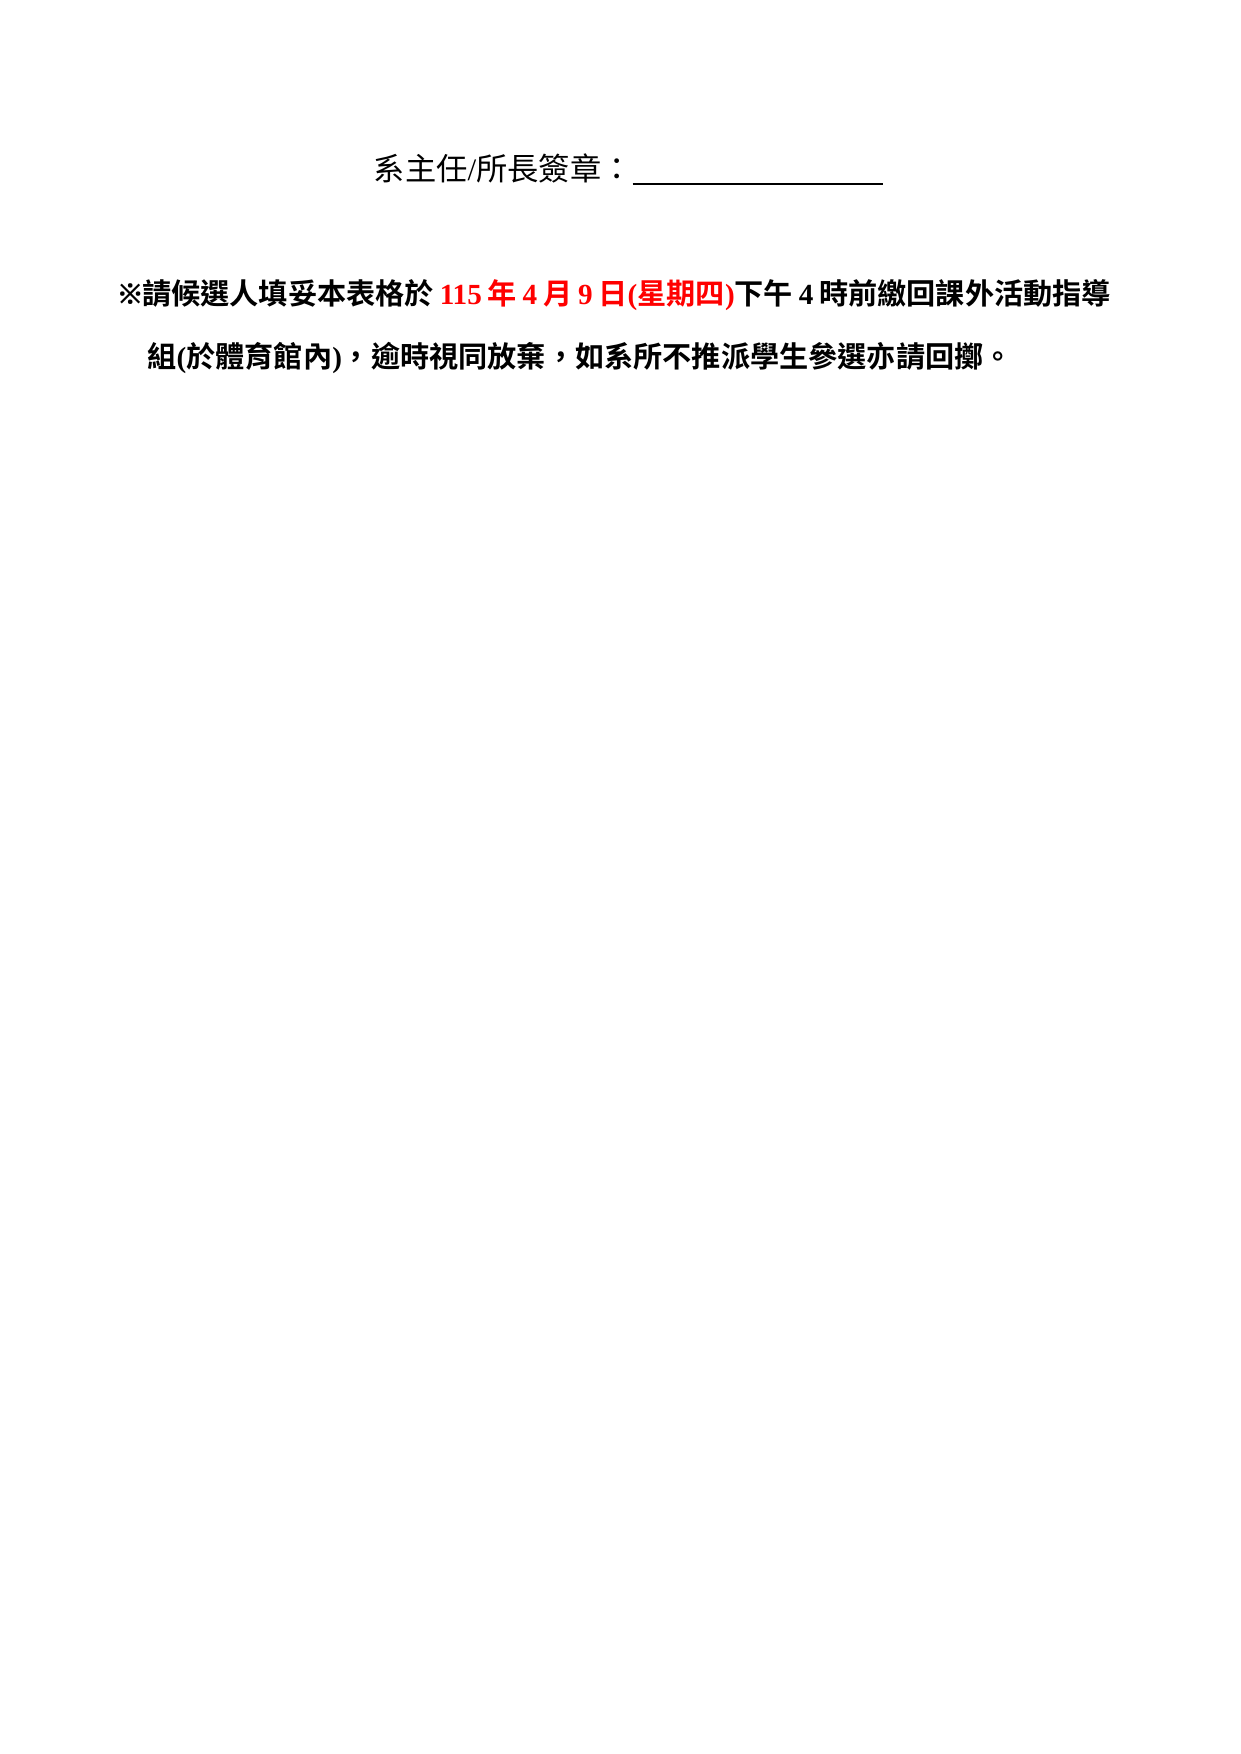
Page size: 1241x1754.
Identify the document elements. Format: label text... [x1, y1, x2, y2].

text ※請候選人填妥本表格於115年4月9日(星期四)下午4時前繳回課外活動指導組(於體育館內)，逾時視同放棄，如系所不推派學生參選亦請回擲。 [118, 250, 1122, 375]
text 系主任/所長簽章： [147, 125, 1122, 188]
